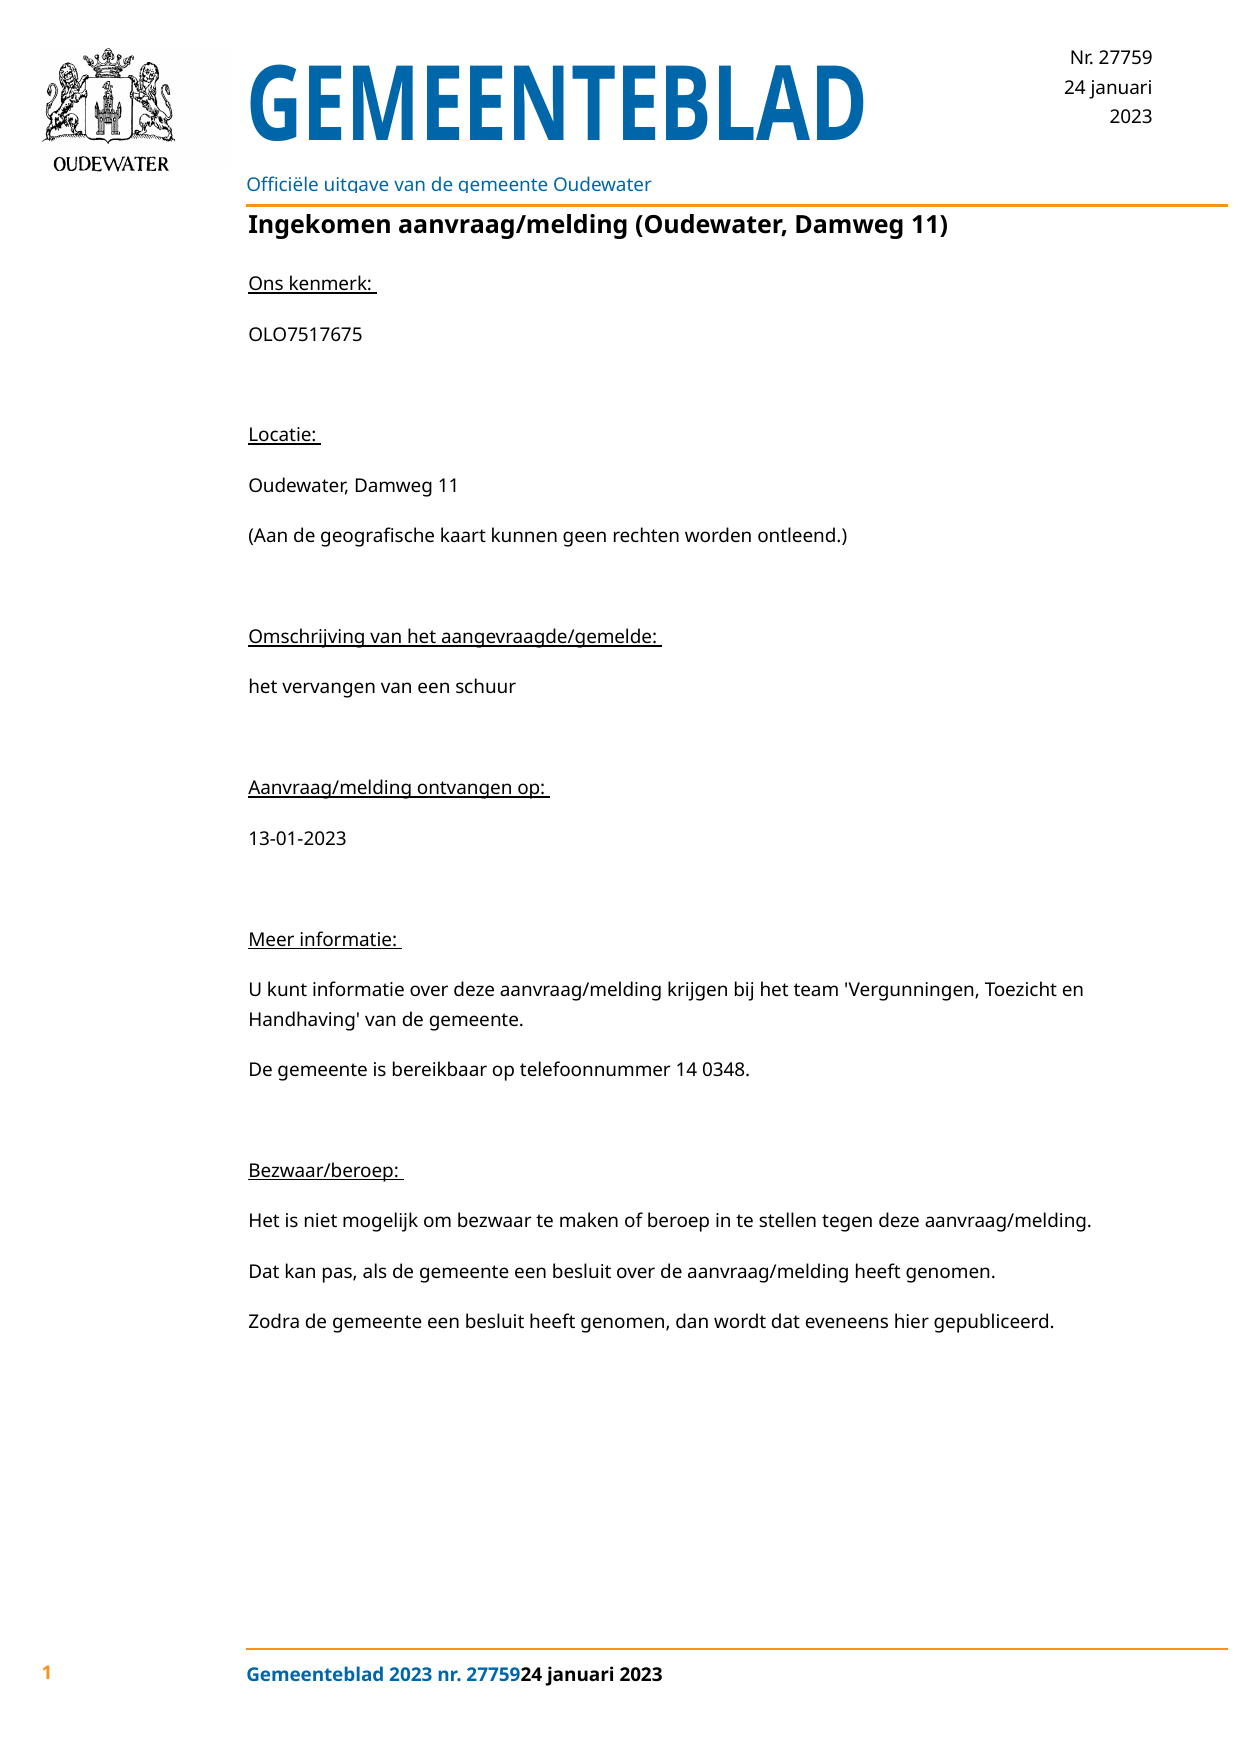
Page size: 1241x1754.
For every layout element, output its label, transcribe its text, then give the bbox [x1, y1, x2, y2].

text 13-01-2023 [248, 825, 1152, 851]
text U kunt informatie over deze aanvraag/melding krijgen bij het team 'Vergunningen, Toezicht en Handhaving' van de gemeente. [248, 976, 1152, 1031]
text (Aan de geografische kaart kunnen geen rechten worden ontleend.) [248, 522, 1152, 548]
text Dat kan pas, als de gemeente een besluit over de aanvraag/melding heeft genomen. [248, 1258, 1152, 1283]
text Ingekomen aanvraag/melding (Oudewater, Damweg 11) [248, 207, 1152, 241]
text Omschrijving van het aangevraagde/gemelde: [248, 623, 1152, 649]
text De gemeente is bereikbaar op telefoonnummer 14 0348. [248, 1056, 1152, 1082]
text Locatie: [248, 422, 1152, 447]
text Aanvraag/melding ontvangen op: [248, 774, 1152, 800]
text Ons kenmerk: [248, 270, 1152, 296]
text Meer informatie: [248, 926, 1152, 951]
text Zodra de gemeente een besluit heeft genomen, dan wordt dat eveneens hier gepubliceerd. [248, 1308, 1152, 1334]
picture [41, 47, 231, 172]
text het vervangen van een schuur [248, 674, 1152, 699]
text Oudewater, Damweg 11 [248, 472, 1152, 498]
text Het is niet mogelijk om bezwaar te maken of beroep in te stellen tegen deze aanvraag/melding. [248, 1207, 1152, 1233]
text OLO7517675 [248, 321, 1152, 346]
text Bezwaar/beroep: [248, 1157, 1152, 1183]
